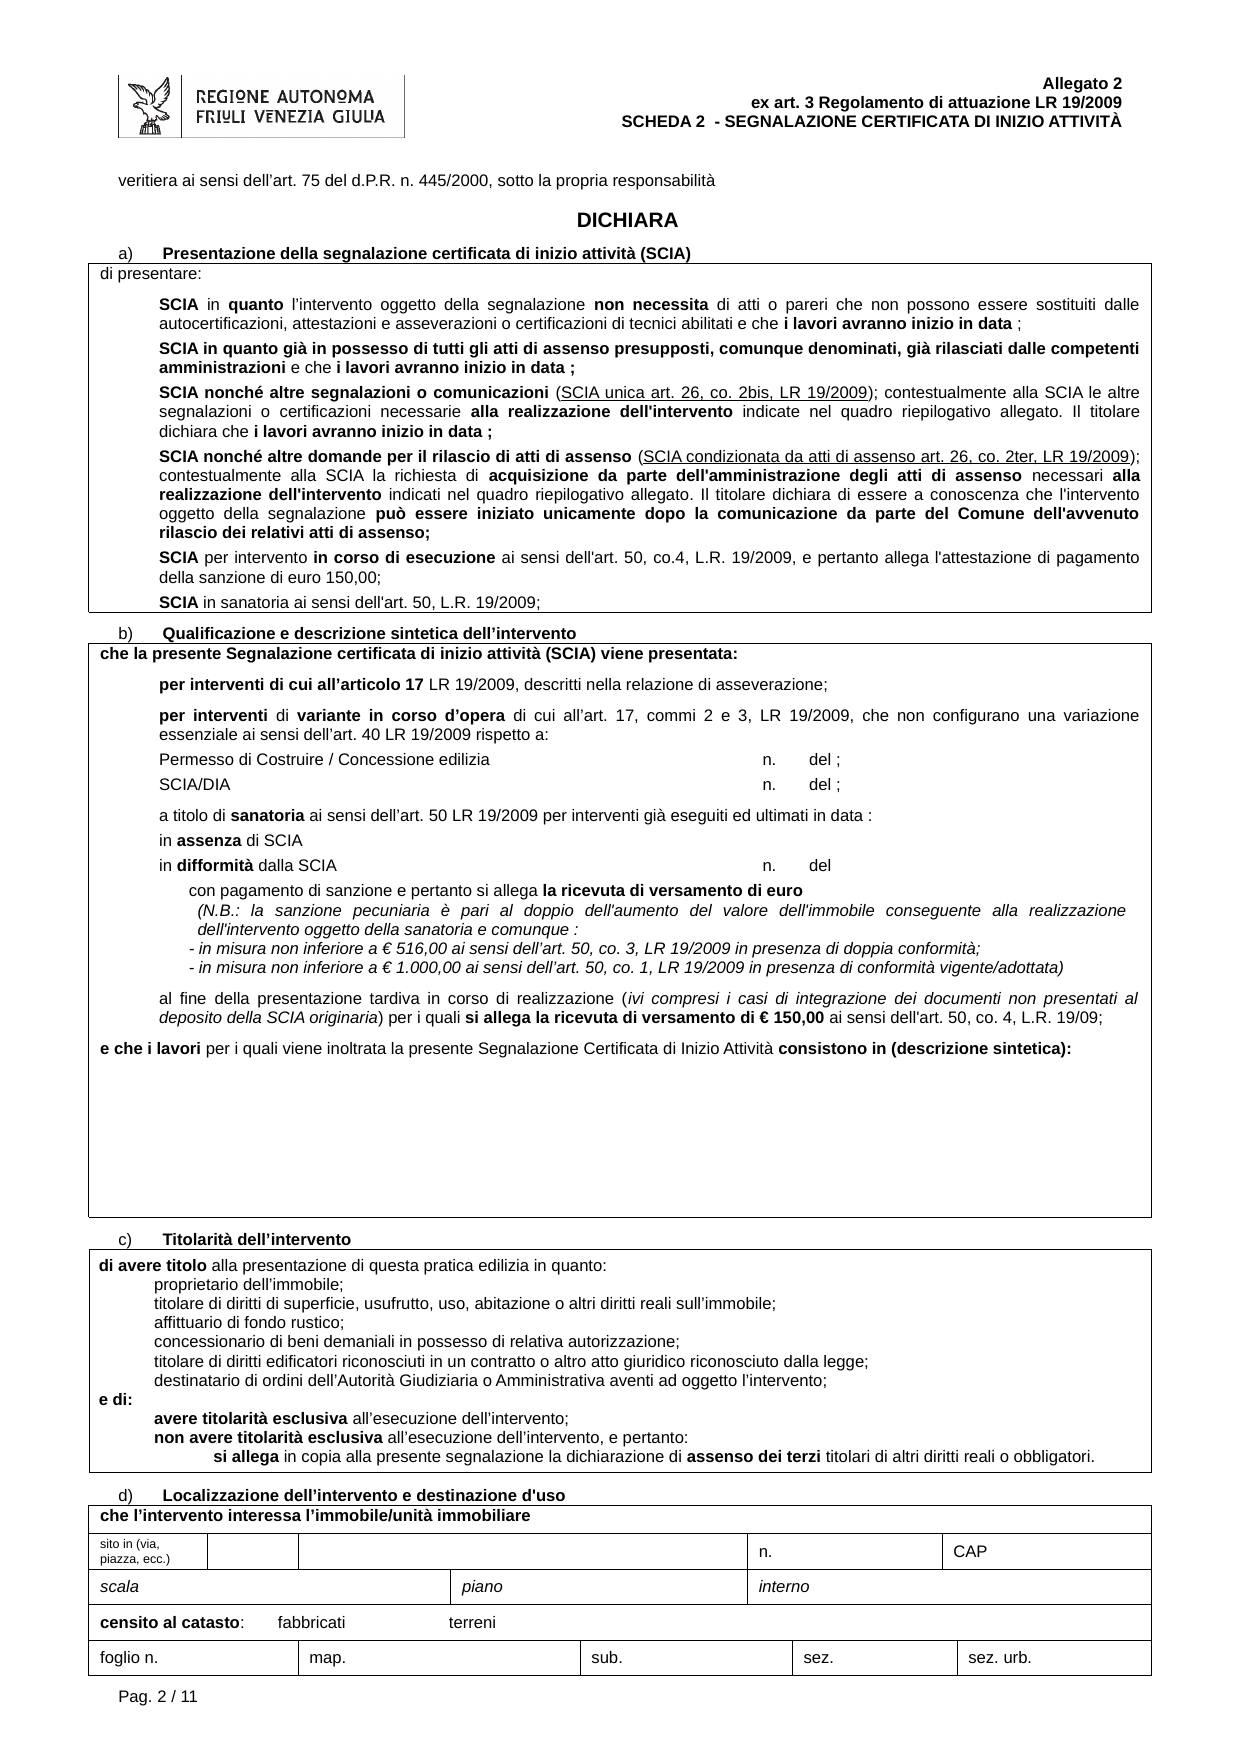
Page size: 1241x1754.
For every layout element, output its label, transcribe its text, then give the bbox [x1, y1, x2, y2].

text c) Titolarità dell’intervento [118, 1230, 1122, 1249]
subtitle DICHIARA [133, 208, 1122, 232]
table_cell foglio n. [89, 1641, 298, 1675]
table_cell CAP [943, 1534, 1151, 1569]
text a) Presentazione della segnalazione certificata di inizio attività (SCIA) [118, 244, 1122, 263]
table_cell scala [89, 1570, 450, 1604]
table_cell sito in (via, piazza, ecc.) [89, 1534, 207, 1569]
table_header che la presente Segnalazione certificata di inizio attività (SCIA) viene presentata: per interventi di cui all’articolo 17 LR 19/2009, descritti nella relazione di asseverazione; per interventi di variante in corso d’opera di cui all’art. 17, commi 2 e 3, LR 19/2009, che non configurano una variazione essenziale ai sensi dell’art. 40 LR 19/2009 rispetto a: Permesso di Costruire / Concessione edilizia n. del ; SCIA/DIA n. del ; a titolo di sanatoria ai sensi dell’art. 50 LR 19/2009 per interventi già eseguiti ed ultimati in data : in assenza di SCIA in difformità dalla SCIA n. del con pagamento di sanzione e pertanto si allega la ricevuta di versamento di euro (N.B.: la sanzione pecuniaria è pari al doppio dell'aumento del valore dell'immobile conseguente alla realizzazione dell'intervento oggetto della sanatoria e comunque : - in misura non inferiore a € 516,00 ai sensi dell’art. 50, co. 3, LR 19/2009 in presenza di doppia conformità; - in misura non inferiore a € 1.000,00 ai sensi dell’art. 50, co. 1, LR 19/2009 in presenza di conformità vigente/adottata) al fine della presentazione tardiva in corso di realizzazione (ivi compresi i casi di integrazione dei documenti non presentati al deposito della SCIA originaria) per i quali si allega la ricevuta di versamento di € 150,00 ai sensi dell'art. 50, co. 4, L.R. 19/09; e che i lavori per i quali viene inoltrata la presente Segnalazione Certificata di Inizio Attività consistono in (descrizione sintetica): [89, 644, 1151, 1217]
table_cell sez. [793, 1641, 957, 1675]
table_cell n. [748, 1534, 942, 1569]
table_header che l’intervento interessa l’immobile/unità immobiliare [89, 1506, 1151, 1533]
text b) Qualificazione e descrizione sintetica dell’intervento [118, 624, 1122, 643]
table_cell [208, 1534, 298, 1569]
table_cell map. [299, 1641, 580, 1675]
table_cell piano [451, 1570, 747, 1604]
text veritiera ai sensi dell’art. 75 del d.P.R. n. 445/2000, sotto la propria responsabilità [118, 171, 1122, 190]
table_cell [299, 1534, 747, 1569]
table_cell interno [748, 1570, 1151, 1604]
text d) Localizzazione dell’intervento e destinazione d'uso [118, 1486, 1122, 1505]
table_header di presentare: SCIA in quanto l’intervento oggetto della segnalazione non necessita di atti o pareri che non possono essere sostituiti dalle autocertificazioni, attestazioni e asseverazioni o certificazioni di tecnici abilitati e che i lavori avranno inizio in data ; SCIA in quanto già in possesso di tutti gli atti di assenso presupposti, comunque denominati, già rilasciati dalle competenti amministrazioni e che i lavori avranno inizio in data ; SCIA nonché altre segnalazioni o comunicazioni (SCIA unica art. 26, co. 2bis, LR 19/2009); contestualmente alla SCIA le altre segnalazioni o certificazioni necessarie alla realizzazione dell'intervento indicate nel quadro riepilogativo allegato. Il titolare dichiara che i lavori avranno inizio in data ; SCIA nonché altre domande per il rilascio di atti di assenso (SCIA condizionata da atti di assenso art. 26, co. 2ter, LR 19/2009); contestualmente alla SCIA la richiesta di acquisizione da parte dell'amministrazione degli atti di assenso necessari alla realizzazione dell'intervento indicati nel quadro riepilogativo allegato. Il titolare dichiara di essere a conoscenza che l'intervento oggetto della segnalazione può essere iniziato unicamente dopo la comunicazione da parte del Comune dell'avvenuto rilascio dei relativi atti di assenso; SCIA per intervento in corso di esecuzione ai sensi dell'art. 50, co.4, L.R. 19/2009, e pertanto allega l'attestazione di pagamento della sanzione di euro 150,00; SCIA in sanatoria ai sensi dell'art. 50, L.R. 19/2009; [89, 264, 1151, 612]
table_cell sub. [581, 1641, 792, 1675]
table_cell sez. urb. [958, 1641, 1151, 1675]
table_cell censito al catasto: fabbricati terreni [89, 1605, 1151, 1639]
table_header di avere titolo alla presentazione di questa pratica edilizia in quanto: proprietario dell’immobile; titolare di diritti di superficie, usufrutto, uso, abitazione o altri diritti reali sull’immobile; affittuario di fondo rustico; concessionario di beni demaniali in possesso di relativa autorizzazione; titolare di diritti edificatori riconosciuti in un contratto o altro atto giuridico riconosciuto dalla legge; destinatario di ordini dell’Autorità Giudiziaria o Amministrativa aventi ad oggetto l’intervento; e di: avere titolarità esclusiva all’esecuzione dell’intervento; non avere titolarità esclusiva all’esecuzione dell’intervento, e pertanto: si allega in copia alla presente segnalazione la dichiarazione di assenso dei terzi titolari di altri diritti reali o obbligatori. [90, 1250, 1151, 1472]
